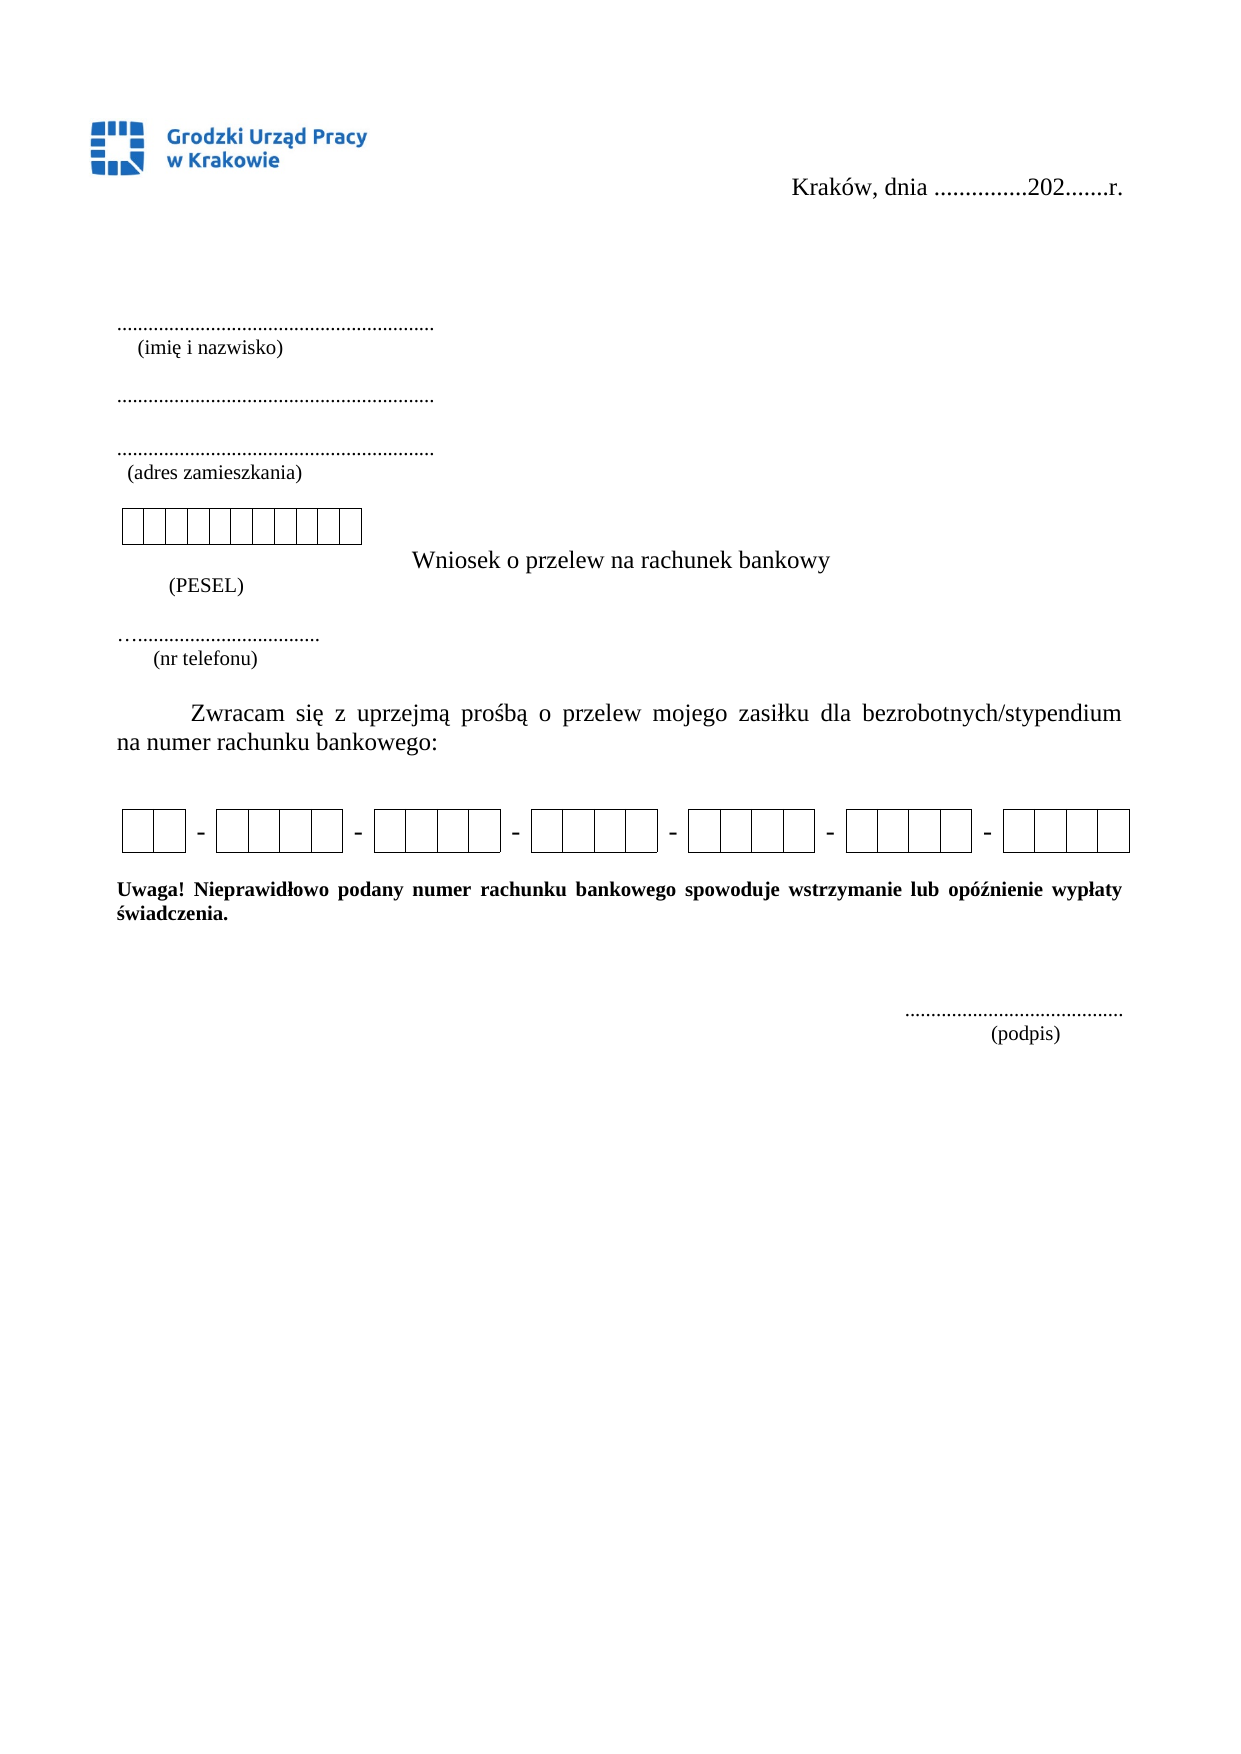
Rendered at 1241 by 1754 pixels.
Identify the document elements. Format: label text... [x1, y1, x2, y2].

table_header [941, 810, 971, 852]
table_header [1098, 810, 1129, 852]
table_header [532, 810, 562, 852]
table_header - [501, 809, 531, 852]
table_header - [343, 809, 374, 852]
table_header [280, 810, 311, 852]
table_header [166, 509, 187, 544]
text ............................................................. [117, 383, 1123, 407]
table_header [123, 810, 153, 852]
text (imię i nazwisko) [117, 335, 1123, 359]
table_header [188, 509, 209, 544]
table_header - [972, 809, 1003, 852]
text Uwaga! Nieprawidłowo podany numer rachunku bankowego spowoduje wstrzymanie lub opóźnienie wypłaty świadczenia. [117, 876, 1123, 924]
table_header [847, 810, 877, 852]
table_header [1004, 810, 1034, 852]
text Kraków, dnia ...............202.......r. [117, 172, 1123, 201]
text (nr telefonu) [117, 646, 1123, 670]
table_header [318, 509, 339, 544]
table_header [626, 810, 657, 852]
table_header - [815, 809, 846, 852]
table_header [154, 810, 185, 852]
text …................................... [117, 622, 1123, 646]
table_header [375, 810, 405, 852]
table_header [563, 810, 594, 852]
text (PESEL) [117, 573, 1123, 597]
text Wniosek o przelew na rachunek bankowy [117, 545, 1123, 573]
table_header [721, 810, 751, 852]
text ............................................................. [117, 436, 1123, 460]
table_header [340, 509, 361, 544]
table_header [217, 810, 248, 852]
table_header [297, 509, 317, 544]
text Zwracam się z uprzejmą prośbą o przelew mojego zasiłku dla bezrobotnych/stypendium na numer rachunku bankowego: [117, 698, 1123, 756]
table_header [312, 810, 342, 852]
table_header [878, 810, 908, 852]
text ............................................................. [117, 311, 1123, 335]
table_header [406, 810, 437, 852]
table_header [231, 509, 252, 544]
text .......................................... [117, 997, 1123, 1021]
table_header [275, 509, 296, 544]
table_header [210, 509, 230, 544]
table_header [253, 509, 274, 544]
table_header - [658, 809, 688, 852]
table_header [438, 810, 468, 852]
table_header [1035, 810, 1066, 852]
text (adres zamieszkania) [117, 460, 1123, 484]
table_header [249, 810, 279, 852]
text (podpis) [854, 1021, 1123, 1045]
table_header [752, 810, 783, 852]
table_header [1067, 810, 1097, 852]
table_header - [186, 809, 216, 852]
table_header [469, 810, 500, 852]
table_header [144, 509, 165, 544]
table_header [784, 810, 814, 852]
table_header [123, 509, 143, 544]
table_header [595, 810, 625, 852]
table_header [689, 810, 720, 852]
table_header [909, 810, 940, 852]
